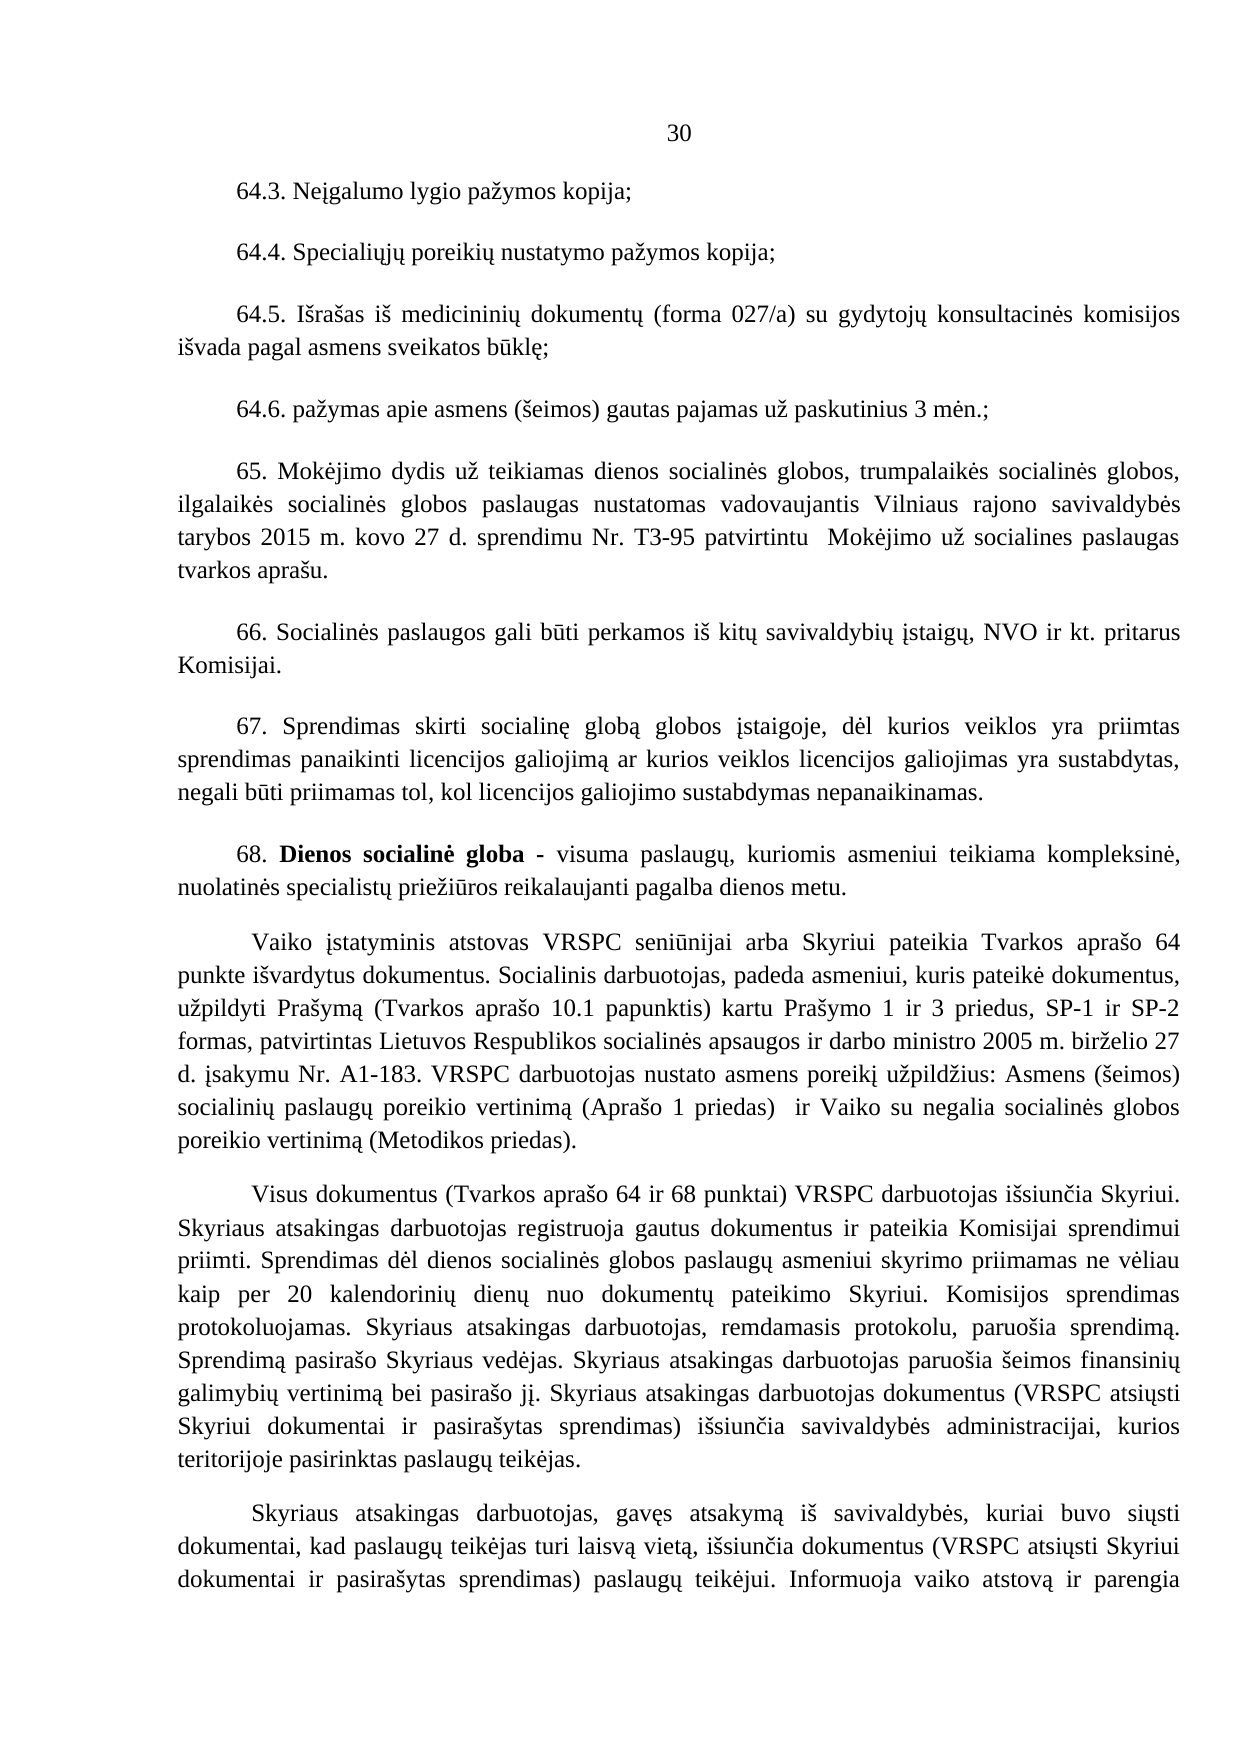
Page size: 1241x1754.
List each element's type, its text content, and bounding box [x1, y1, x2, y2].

text Vaiko įstatyminis atstovas VRSPC seniūnijai arba Skyriui pateikia Tvarkos aprašo 64 punkte išvardytus dokumentus. Socialinis darbuotojas, padeda asmeniui, kuris pateikė dokumentus, užpildyti Prašymą (Tvarkos aprašo 10.1 papunktis) kartu Prašymo 1 ir 3 priedus, SP-1 ir SP-2 formas, patvirtintas Lietuvos Respublikos socialinės apsaugos ir darbo ministro 2005 m. birželio 27 d. įsakymu Nr. A1-183. VRSPC darbuotojas nustato asmens poreikį užpildžius: Asmens (šeimos) socialinių paslaugų poreikio vertinimą (Aprašo 1 priedas) ir Vaiko su negalia socialinės globos poreikio vertinimą (Metodikos priedas). [177, 927, 1181, 1154]
text Visus dokumentus (Tvarkos aprašo 64 ir 68 punktai) VRSPC darbuotojas išsiunčia Skyriui. Skyriaus atsakingas darbuotojas registruoja gautus dokumentus ir pateikia Komisijai sprendimui priimti. Sprendimas dėl dienos socialinės globos paslaugų asmeniui skyrimo priimamas ne vėliau kaip per 20 kalendorinių dienų nuo dokumentų pateikimo Skyriui. Komisijos sprendimas protokoluojamas. Skyriaus atsakingas darbuotojas, remdamasis protokolu, paruošia sprendimą. Sprendimą pasirašo Skyriaus vedėjas. Skyriaus atsakingas darbuotojas paruošia šeimos finansinių galimybių vertinimą bei pasirašo jį. Skyriaus atsakingas darbuotojas dokumentus (VRSPC atsiųsti Skyriui dokumentai ir pasirašytas sprendimas) išsiunčia savivaldybės administracijai, kurios teritorijoje pasirinktas paslaugų teikėjas. [177, 1179, 1181, 1472]
text 67. Sprendimas skirti socialinę globą globos įstaigoje, dėl kurios veiklos yra priimtas sprendimas panaikinti licencijos galiojimą ar kurios veiklos licencijos galiojimas yra sustabdytas, negali būti priimamas tol, kol licencijos galiojimo sustabdymas nepanaikinamas. [177, 711, 1181, 806]
text 64.6. pažymas apie asmens (šeimos) gautas pajamas už paskutinius 3 mėn.; [177, 394, 1181, 423]
text Skyriaus atsakingas darbuotojas, gavęs atsakymą iš savivaldybės, kuriai buvo siųsti dokumentai, kad paslaugų teikėjas turi laisvą vietą, išsiunčia dokumentus (VRSPC atsiųsti Skyriui dokumentai ir pasirašytas sprendimas) paslaugų teikėjui. Informuoja vaiko atstovą ir parengia [177, 1498, 1181, 1593]
text 68. Dienos socialinė globa - visuma paslaugų, kuriomis asmeniui teikiama kompleksinė, nuolatinės specialistų priežiūros reikalaujanti pagalba dienos metu. [177, 839, 1181, 901]
text 64.3. Neįgalumo lygio pažymos kopija; [177, 176, 1181, 204]
text 64.5. Išrašas iš medicininių dokumentų (forma 027/a) su gydytojų konsultacinės komisijos išvada pagal asmens sveikatos būklę; [177, 299, 1181, 361]
text 65. Mokėjimo dydis už teikiamas dienos socialinės globos, trumpalaikės socialinės globos, ilgalaikės socialinės globos paslaugas nustatomas vadovaujantis Vilniaus rajono savivaldybės tarybos 2015 m. kovo 27 d. sprendimu Nr. T3-95 patvirtintu Mokėjimo už socialines paslaugas tvarkos aprašu. [177, 456, 1181, 584]
text 66. Socialinės paslaugos gali būti perkamos iš kitų savivaldybių įstaigų, NVO ir kt. pritarus Komisijai. [177, 617, 1181, 678]
text 64.4. Specialiųjų poreikių nustatymo pažymos kopija; [177, 237, 1181, 266]
